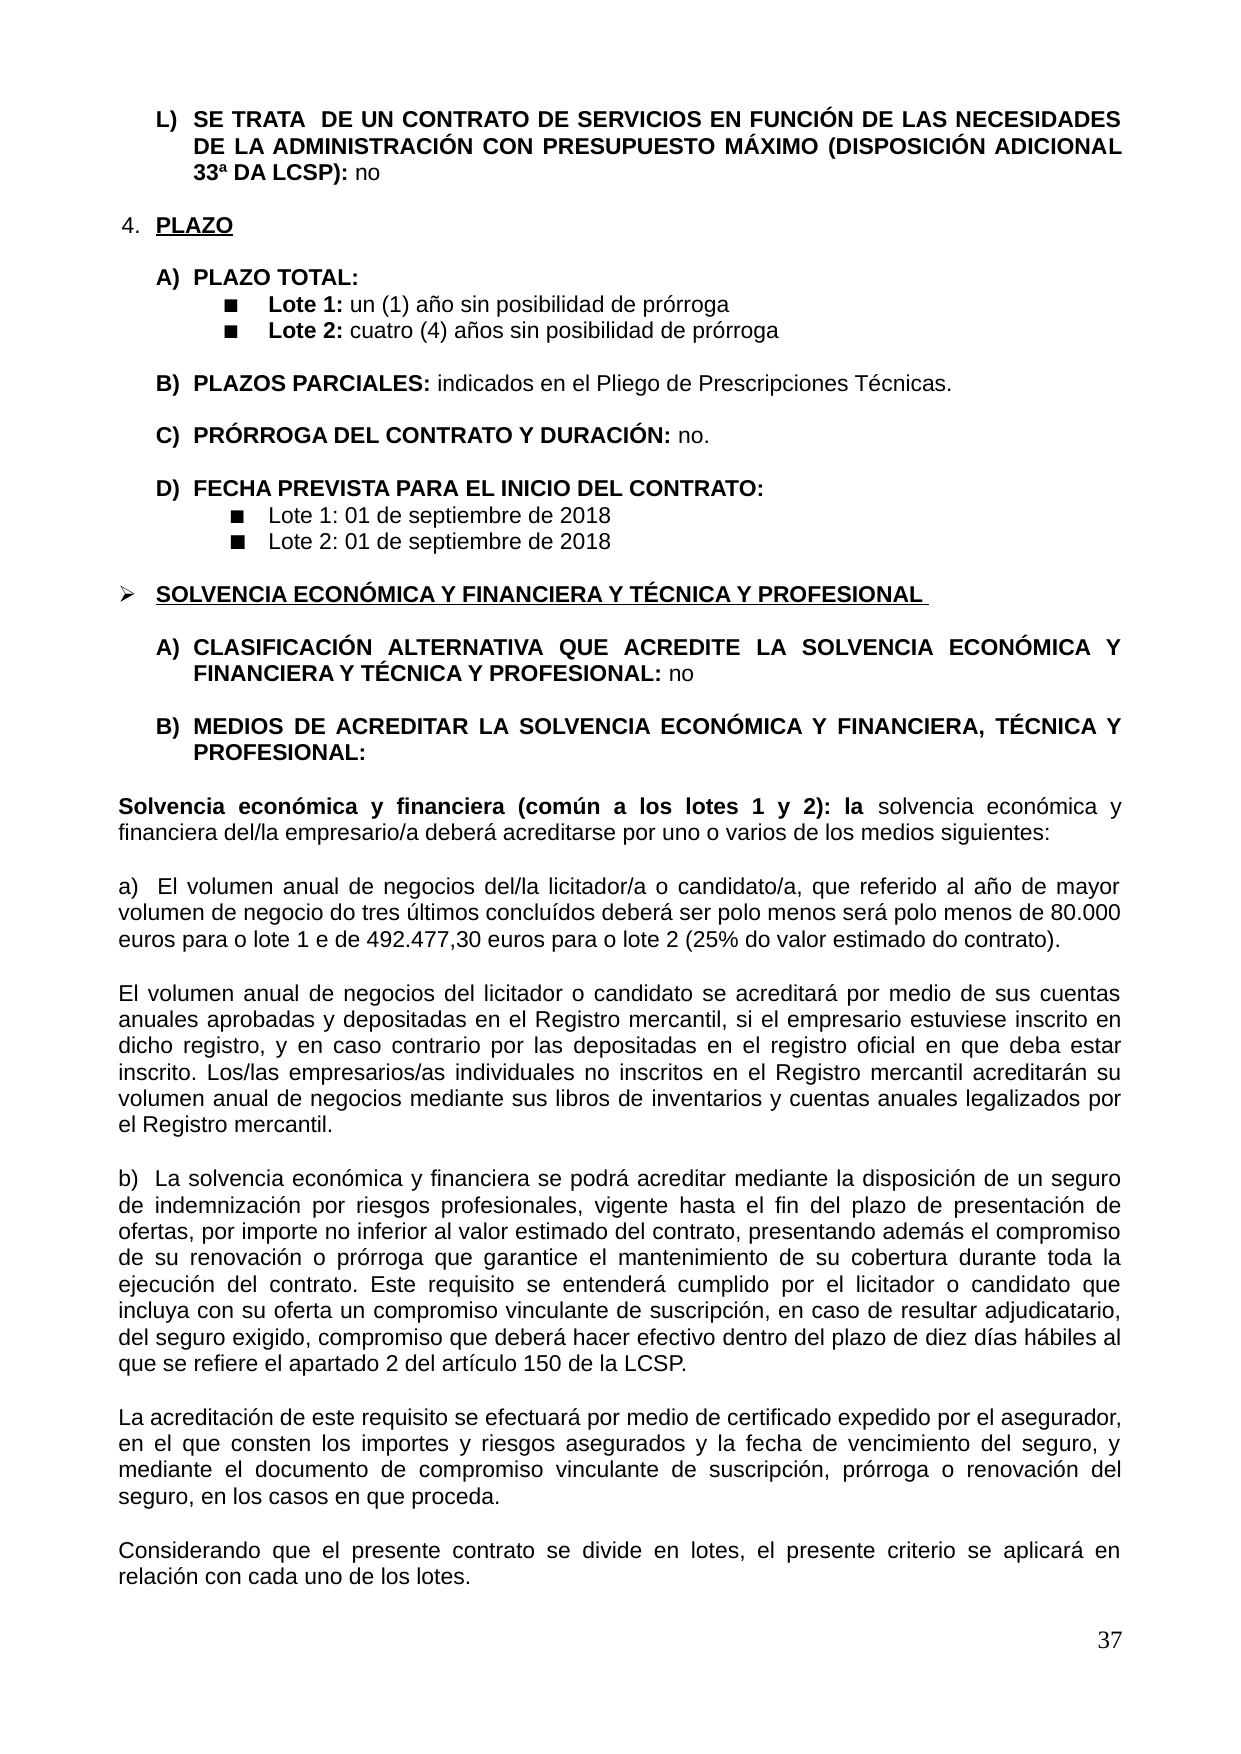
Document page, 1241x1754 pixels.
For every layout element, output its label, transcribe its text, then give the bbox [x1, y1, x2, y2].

list PLAZO TOTAL: [156, 264, 1122, 291]
text b) La solvencia económica y financiera se podrá acreditar mediante la disposición de un seguro de indemnización por riesgos profesionales, vigente hasta el fin del plazo de presentación de ofertas, por importe no inferior al valor estimado del contrato, presentando además el compromiso de su renovación o prórroga que garantice el mantenimiento de su cobertura durante toda la ejecución del contrato. Este requisito se entenderá cumplido por el licitador o candidato que incluya con su oferta un compromiso vinculante de suscripción, en caso de resultar adjudicatario, del seguro exigido, compromiso que deberá hacer efectivo dentro del plazo de diez días hábiles al que se refiere el apartado 2 del artículo 150 de la LCSP. [118, 1165, 1122, 1376]
text Solvencia económica y financiera (común a los lotes 1 y 2): la solvencia económica y financiera del/la empresario/a deberá acreditarse por uno o varios de los medios siguientes: [118, 793, 1122, 845]
list Lote 1: un (1) año sin posibilidad de prórroga [224, 291, 1122, 317]
text La acreditación de este requisito se efectuará por medio de certificado expedido por el asegurador, en el que consten los importes y riesgos asegurados y la fecha de vencimiento del seguro, y mediante el documento de compromiso vinculante de suscripción, prórroga o renovación del seguro, en los casos en que proceda. [118, 1404, 1122, 1509]
list PLAZO [121, 212, 1122, 238]
list Lote 2: cuatro (4) años sin posibilidad de prórroga [224, 317, 1122, 343]
list SOLVENCIA ECONÓMICA Y FINANCIERA Y TÉCNICA Y PROFESIONAL [118, 581, 1122, 607]
list FECHA PREVISTA PARA EL INICIO DEL CONTRATO: [156, 475, 1122, 502]
list SE TRATA DE UN CONTRATO DE SERVICIOS EN FUNCIÓN DE LAS NECESIDADES DE LA ADMINISTRACIÓN CON PRESUPUESTO MÁXIMO (DISPOSICIÓN ADICIONAL 33ª DA LCSP): no [156, 106, 1122, 185]
list Lote 1: 01 de septiembre de 2018 [231, 502, 1122, 528]
text El volumen anual de negocios del licitador o candidato se acreditará por medio de sus cuentas anuales aprobadas y depositadas en el Registro mercantil, si el empresario estuviese inscrito en dicho registro, y en caso contrario por las depositadas en el registro oficial en que deba estar inscrito. Los/las empresarios/as individuales no inscritos en el Registro mercantil acreditarán su volumen anual de negocios mediante sus libros de inventarios y cuentas anuales legalizados por el Registro mercantil. [118, 979, 1122, 1138]
list MEDIOS DE ACREDITAR LA SOLVENCIA ECONÓMICA Y FINANCIERA, TÉCNICA Y PROFESIONAL: [156, 713, 1122, 766]
list Lote 2: 01 de septiembre de 2018 [231, 528, 1122, 555]
text Considerando que el presente contrato se divide en lotes, el presente criterio se aplicará en relación con cada uno de los lotes. [118, 1537, 1122, 1589]
list PLAZOS PARCIALES: indicados en el Pliego de Prescripciones Técnicas. [156, 370, 1122, 396]
list PRÓRROGA DEL CONTRATO Y DURACIÓN: no. [156, 422, 1122, 449]
text a) El volumen anual de negocios del/la licitador/a o candidato/a, que referido al año de mayor volumen de negocio do tres últimos concluídos deberá ser polo menos será polo menos de 80.000 euros para o lote 1 e de 492.477,30 euros para o lote 2 (25% do valor estimado do contrato). [118, 873, 1122, 952]
list CLASIFICACIÓN ALTERNATIVA QUE ACREDITE LA SOLVENCIA ECONÓMICA Y FINANCIERA Y TÉCNICA Y PROFESIONAL: no [156, 634, 1122, 687]
